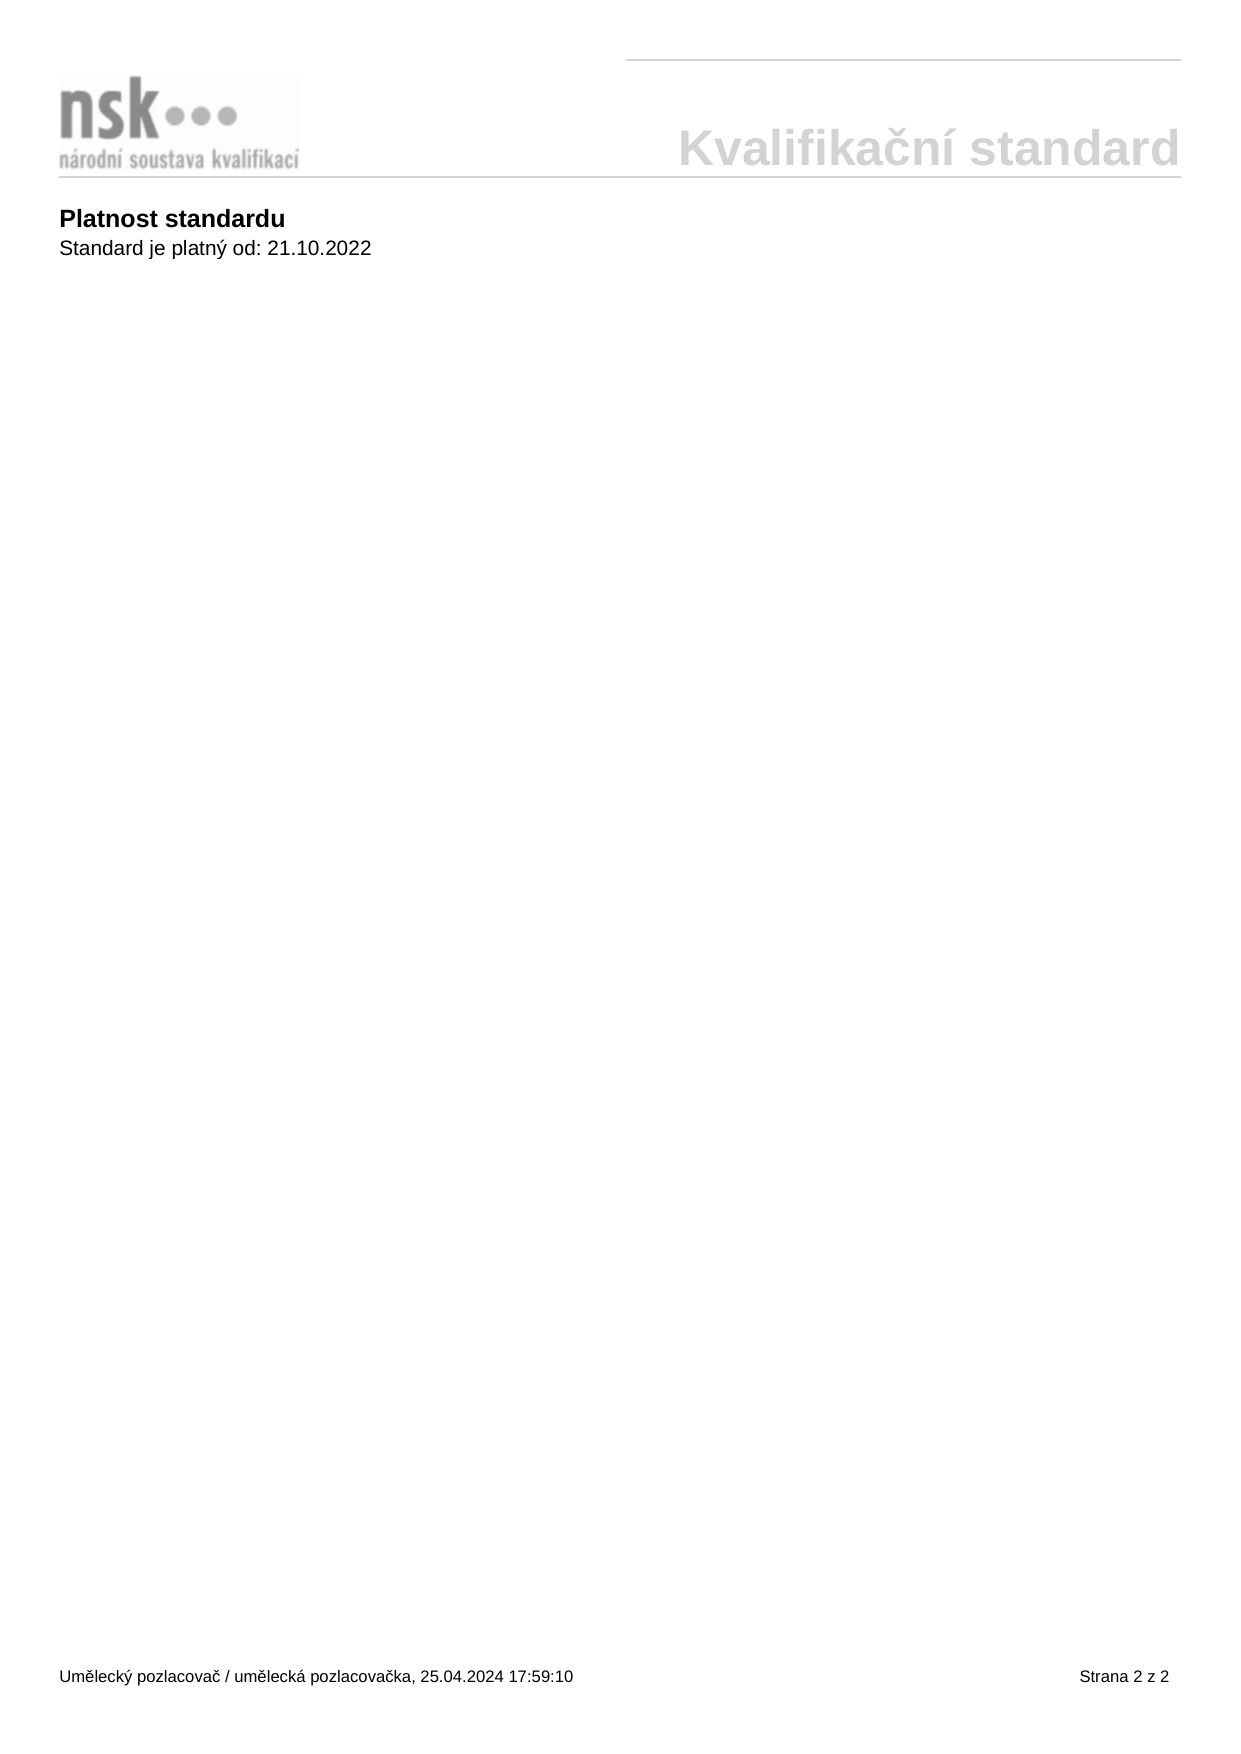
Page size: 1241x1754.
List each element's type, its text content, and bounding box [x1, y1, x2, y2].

table_cell [484, 1159, 620, 1409]
table_cell [620, 1409, 626, 1658]
table_cell [1093, 194, 1169, 200]
table_cell [1169, 559, 1181, 859]
table_cell [59, 259, 483, 559]
table_cell [1093, 559, 1169, 859]
table_cell [626, 259, 862, 559]
table_cell [59, 1409, 483, 1658]
table_cell [620, 1159, 626, 1409]
table_cell [626, 194, 862, 200]
table_cell [862, 259, 1093, 559]
table_cell [1169, 859, 1181, 1159]
table_cell [862, 859, 1093, 1159]
table_cell [484, 171, 620, 176]
table_cell [626, 859, 862, 1159]
table_cell [59, 194, 483, 200]
table_cell [484, 559, 620, 859]
table_cell [862, 194, 1093, 200]
table_cell [862, 1409, 1093, 1658]
table_cell Strana 2 z 2 [862, 1658, 1169, 1694]
table_cell [626, 559, 862, 859]
table_cell [620, 259, 626, 559]
table_cell [862, 1159, 1093, 1409]
table_cell [484, 1409, 620, 1658]
table_cell [620, 859, 626, 1159]
table_cell [626, 1409, 862, 1658]
table_cell [484, 859, 620, 1159]
table_cell [1169, 1159, 1181, 1409]
table_cell [59, 559, 483, 859]
table_cell [620, 559, 626, 859]
table_cell [1169, 1658, 1181, 1694]
table_cell [1093, 1409, 1169, 1658]
table_cell [59, 178, 1181, 194]
table_cell [484, 194, 620, 200]
table_cell Platnost standardu [59, 200, 1181, 236]
table_cell [1169, 259, 1181, 559]
table_cell [59, 859, 483, 1159]
table_cell [862, 559, 1093, 859]
table_cell Umělecký pozlacovač / umělecká pozlacovačka, 25.04.2024 17:59:10 [59, 1658, 862, 1694]
table_cell [59, 1159, 483, 1409]
picture [58, 59, 621, 171]
table_cell Kvalifikační standard [626, 61, 1181, 176]
table_cell [621, 59, 626, 170]
table_cell Standard je platný od: 21.10.2022 [59, 236, 1181, 259]
table_cell [484, 259, 620, 559]
table_cell [626, 1159, 862, 1409]
table_cell [1093, 859, 1169, 1159]
table_cell [1169, 194, 1181, 200]
table_cell [59, 171, 483, 176]
table_cell [1093, 259, 1169, 559]
table_cell [1169, 1409, 1181, 1658]
table_cell [1093, 1159, 1169, 1409]
